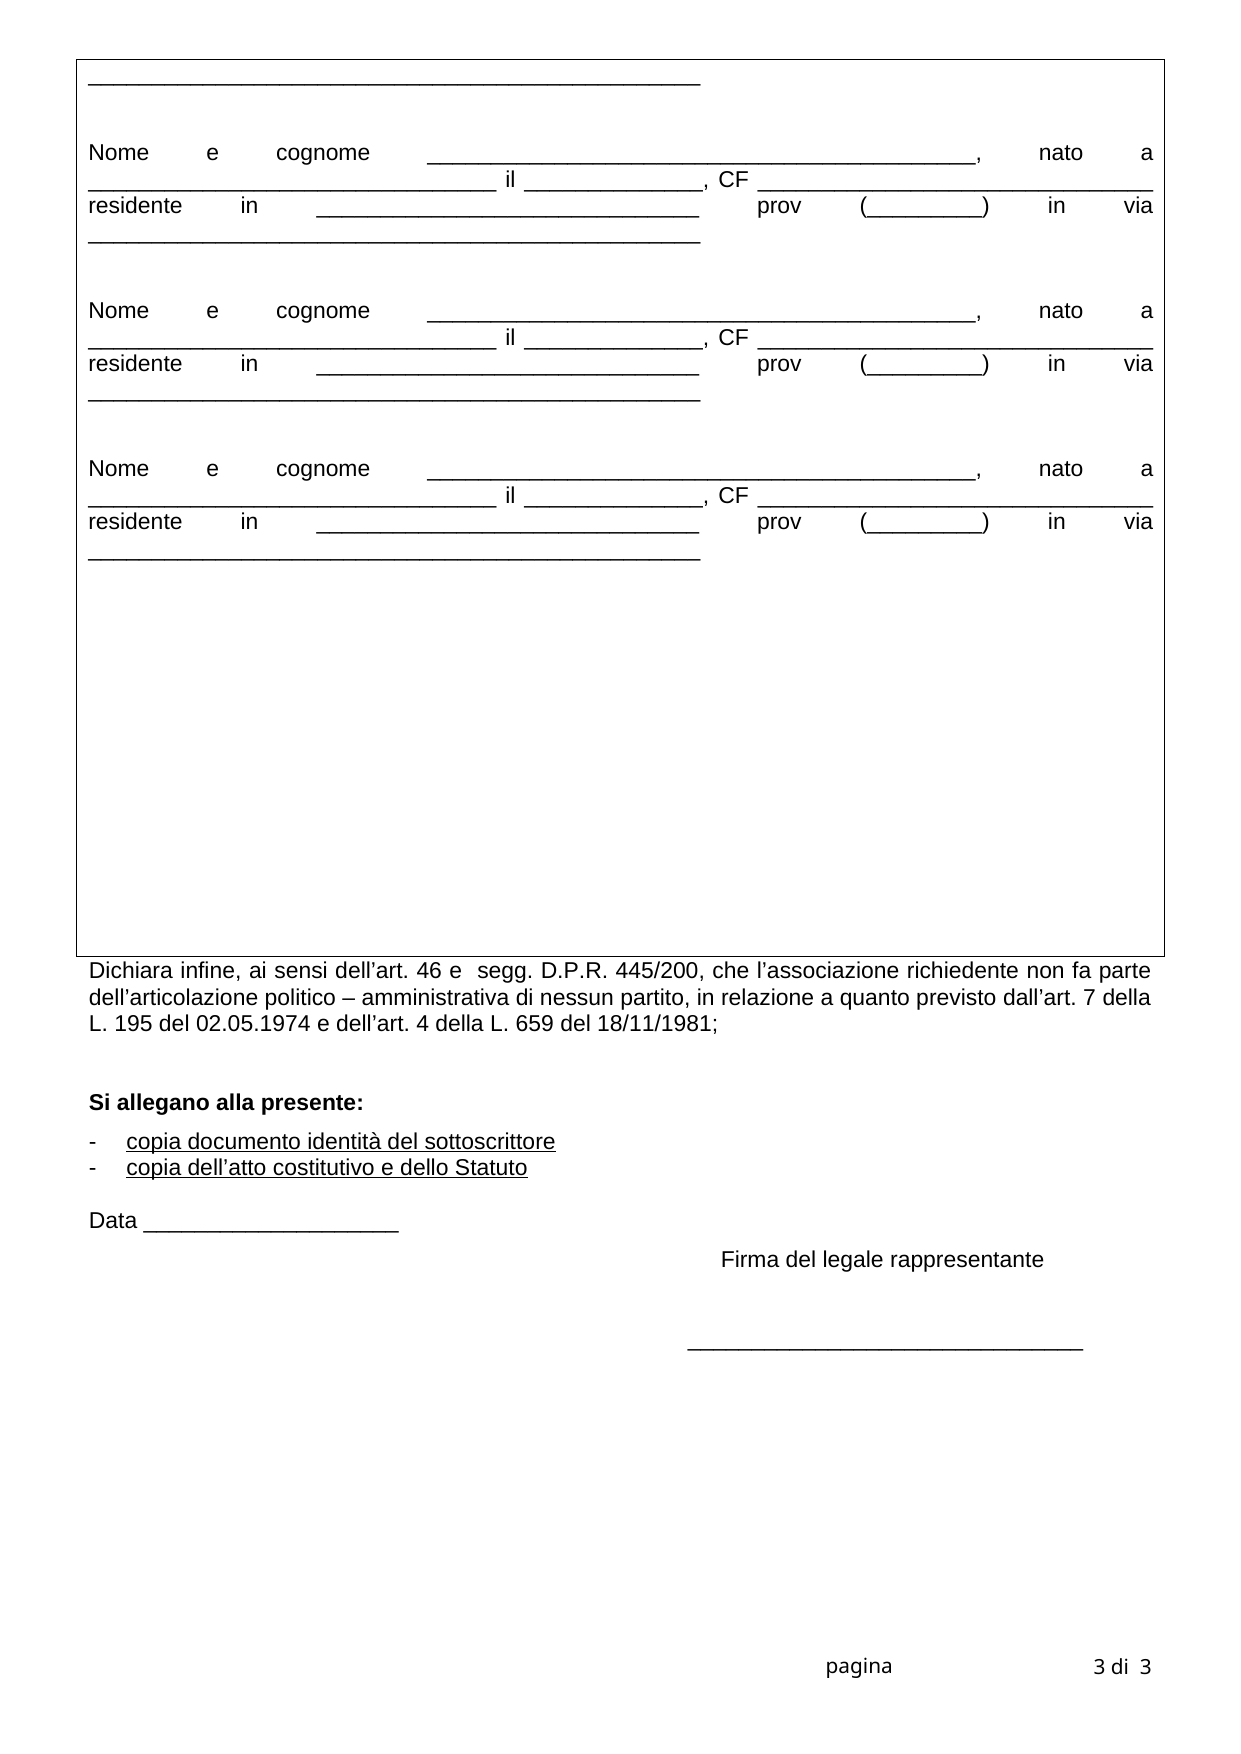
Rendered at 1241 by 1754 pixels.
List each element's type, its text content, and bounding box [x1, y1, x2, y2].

text Firma del legale rappresentante [689, 1246, 1152, 1273]
text Dichiara infine, ai sensi dell’art. 46 e segg. D.P.R. 445/200, che l’associazione richiedente non fa parte dell’articolazione politico – amministrativa di nessun partito, in relazione a quanto previsto dall’art. 7 della L. 195 del 02.05.1974 e dell’art. 4 della L. 659 del 18/11/1981; [89, 957, 1152, 1036]
list copia dell’atto costitutivo e dello Statuto [89, 1154, 1152, 1181]
text _______________________________ [89, 1325, 1152, 1352]
text Si allegano alla presente: [89, 1089, 1152, 1115]
list copia documento identità del sottoscrittore [89, 1128, 1152, 1154]
table_header ________________________________________________ Nome e cognome ___________________________________________, nato a ________________________________ il ______________, CF _______________________________ residente in ______________________________ prov (_________) in via ________________________________________________ Nome e cognome ___________________________________________, nato a ________________________________ il ______________, CF _______________________________ residente in ______________________________ prov (_________) in via ________________________________________________ Nome e cognome ___________________________________________, nato a ________________________________ il ______________, CF _______________________________ residente in ______________________________ prov (_________) in via ________________________________________________ [77, 60, 1164, 956]
text Data ____________________ [89, 1207, 1152, 1233]
